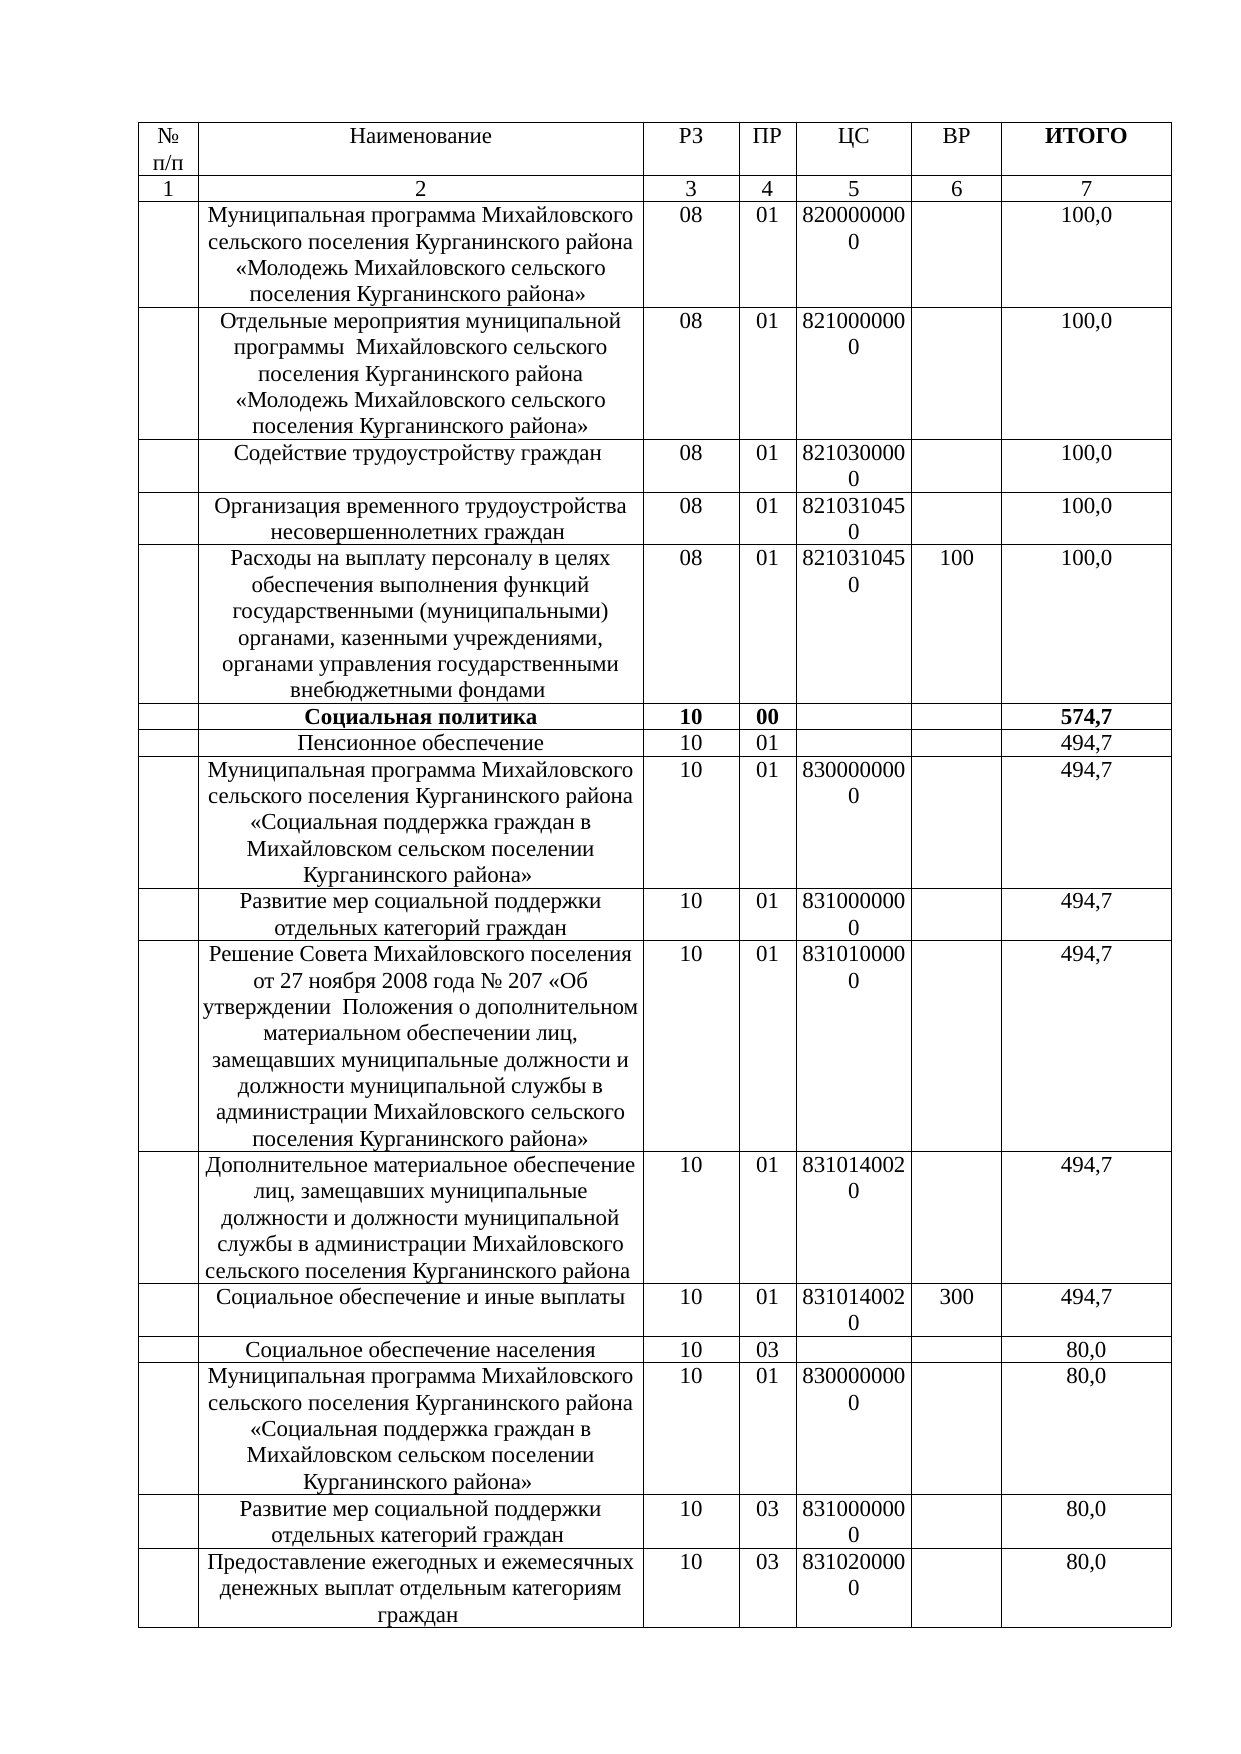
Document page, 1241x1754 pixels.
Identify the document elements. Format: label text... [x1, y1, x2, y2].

table_cell [139, 1152, 198, 1283]
table_cell 01 [740, 440, 796, 492]
table_cell [797, 730, 911, 756]
table_cell Социальное обеспечение и иные выплаты [199, 1284, 643, 1336]
table_cell 10 [644, 1337, 739, 1362]
table_cell 10 [644, 730, 739, 756]
table_cell 01 [740, 730, 796, 756]
table_cell [797, 704, 911, 729]
table_cell Предоставление ежегодных и ежемесячных денежных выплат отдельным категориям граждан [199, 1549, 643, 1627]
table_cell Социальная политика [199, 704, 643, 729]
table_cell 01 [740, 941, 796, 1151]
table_cell 8310000000 [797, 1495, 911, 1548]
table_cell [912, 704, 1001, 729]
table_cell 100,0 [1002, 308, 1171, 439]
table_cell 10 [644, 941, 739, 1151]
table_cell Муниципальная программа Михайловского сельского поселения Курганинского района «Молодежь Михайловского сельского поселения Курганинского района» [199, 202, 643, 307]
table_cell [139, 1284, 198, 1336]
table_cell 01 [740, 1363, 796, 1494]
table_cell 00 [740, 704, 796, 729]
table_cell 10 [644, 757, 739, 887]
table_cell 80,0 [1002, 1549, 1171, 1627]
table_cell Муниципальная программа Михайловского сельского поселения Курганинского района «Социальная поддержка граждан в Михайловском сельском поселении Курганинского района» [199, 1363, 643, 1494]
table_cell 494,7 [1002, 1152, 1171, 1283]
table_cell Развитие мер социальной поддержки отдельных категорий граждан [199, 1495, 643, 1548]
table_cell 8300000000 [797, 757, 911, 887]
table_cell 1 [139, 176, 198, 201]
table_cell Организация временного трудоустройства несовершеннолетних граждан [199, 493, 643, 544]
table_cell 01 [740, 757, 796, 887]
table_cell 494,7 [1002, 757, 1171, 887]
table_cell 8210310450 [797, 545, 911, 703]
table_cell 10 [644, 1284, 739, 1336]
table_cell 08 [644, 493, 739, 544]
table_header ЦС [797, 123, 911, 175]
table_cell 300 [912, 1284, 1001, 1336]
table_cell Расходы на выплату персоналу в целях обеспечения выполнения функций государственными (муниципальными) органами, казенными учреждениями, органами управления государственными внебюджетными фондами [199, 545, 643, 703]
table_cell [139, 202, 198, 307]
table_cell Отдельные мероприятия муниципальной программы Михайловского сельского поселения Курганинского района «Молодежь Михайловского сельского поселения Курганинского района» [199, 308, 643, 439]
table_cell [139, 308, 198, 439]
table_cell 2 [199, 176, 643, 201]
table_cell [912, 757, 1001, 887]
table_cell 8300000000 [797, 1363, 911, 1494]
table_cell [139, 730, 198, 756]
table_cell 80,0 [1002, 1363, 1171, 1494]
table_cell 574,7 [1002, 704, 1171, 729]
table_cell [912, 889, 1001, 940]
table_cell 01 [740, 889, 796, 940]
table_cell 03 [740, 1549, 796, 1627]
table_cell 80,0 [1002, 1495, 1171, 1548]
table_cell 8310000000 [797, 889, 911, 940]
table_cell 8200000000 [797, 202, 911, 307]
table_cell [139, 1549, 198, 1627]
table_cell [139, 704, 198, 729]
table_cell 8210300000 [797, 440, 911, 492]
table_cell 01 [740, 493, 796, 544]
table_cell 6 [912, 176, 1001, 201]
table_cell [139, 757, 198, 887]
table_cell 08 [644, 308, 739, 439]
table_cell 10 [644, 1152, 739, 1283]
table_cell 100,0 [1002, 493, 1171, 544]
table_header № п/п [139, 123, 198, 175]
table_cell [912, 730, 1001, 756]
table_cell 03 [740, 1337, 796, 1362]
table_cell [139, 1337, 198, 1362]
table_cell [139, 493, 198, 544]
table_cell Пенсионное обеспечение [199, 730, 643, 756]
table_cell [912, 1549, 1001, 1627]
table_cell [912, 941, 1001, 1151]
table_cell 8310140020 [797, 1152, 911, 1283]
table_cell 5 [797, 176, 911, 201]
table_cell Развитие мер социальной поддержки отдельных категорий граждан [199, 889, 643, 940]
table_cell [912, 1152, 1001, 1283]
table_cell 100 [912, 545, 1001, 703]
table_cell 100,0 [1002, 202, 1171, 307]
table_cell 100,0 [1002, 440, 1171, 492]
table_cell 494,7 [1002, 1284, 1171, 1336]
table_cell 10 [644, 1549, 739, 1627]
table_cell [912, 440, 1001, 492]
table_header ВР [912, 123, 1001, 175]
table_cell 01 [740, 545, 796, 703]
table_cell 8310100000 [797, 941, 911, 1151]
table_cell [139, 941, 198, 1151]
table_cell Муниципальная программа Михайловского сельского поселения Курганинского района «Социальная поддержка граждан в Михайловском сельском поселении Курганинского района» [199, 757, 643, 887]
table_cell 494,7 [1002, 730, 1171, 756]
table_cell 01 [740, 1284, 796, 1336]
table_cell 8310200000 [797, 1549, 911, 1627]
table_cell [139, 440, 198, 492]
table_cell Решение Совета Михайловского поселения от 27 ноября 2008 года № 207 «Об утверждении Положения о дополнительном материальном обеспечении лиц, замещавших муниципальные должности и должности муниципальной службы в администрации Михайловского сельского поселения Курганинского района» [199, 941, 643, 1151]
table_cell 4 [740, 176, 796, 201]
table_cell 01 [740, 1152, 796, 1283]
table_cell [797, 1337, 911, 1362]
table_cell Содействие трудоустройству граждан [199, 440, 643, 492]
table_header РЗ [644, 123, 739, 175]
table_header Наименование [199, 123, 643, 175]
table_cell [139, 545, 198, 703]
table_cell 10 [644, 1495, 739, 1548]
table_header ПР [740, 123, 796, 175]
table_cell 08 [644, 202, 739, 307]
table_header ИТОГО [1002, 123, 1171, 175]
table_cell 8210310450 [797, 493, 911, 544]
table_cell Дополнительное материальное обеспечение лиц, замещавших муниципальные должности и должности муниципальной службы в администрации Михайловского сельского поселения Курганинского района [199, 1152, 643, 1283]
table_cell [912, 493, 1001, 544]
table_cell 80,0 [1002, 1337, 1171, 1362]
table_cell 08 [644, 545, 739, 703]
table_cell 8210000000 [797, 308, 911, 439]
table_cell 01 [740, 308, 796, 439]
table_cell [912, 1363, 1001, 1494]
table_cell 3 [644, 176, 739, 201]
table_cell 494,7 [1002, 941, 1171, 1151]
table_cell 10 [644, 704, 739, 729]
table_cell 10 [644, 1363, 739, 1494]
table_cell 8310140020 [797, 1284, 911, 1336]
table_cell [139, 889, 198, 940]
table_cell 01 [740, 202, 796, 307]
table_cell [912, 308, 1001, 439]
table_cell [139, 1363, 198, 1494]
table_cell [912, 1337, 1001, 1362]
table_cell 10 [644, 889, 739, 940]
table_cell Социальное обеспечение населения [199, 1337, 643, 1362]
table_cell [912, 1495, 1001, 1548]
table_cell 100,0 [1002, 545, 1171, 703]
table_cell 08 [644, 440, 739, 492]
table_cell 7 [1002, 176, 1171, 201]
table_cell [139, 1495, 198, 1548]
table_cell 03 [740, 1495, 796, 1548]
table_cell 494,7 [1002, 889, 1171, 940]
table_cell [912, 202, 1001, 307]
